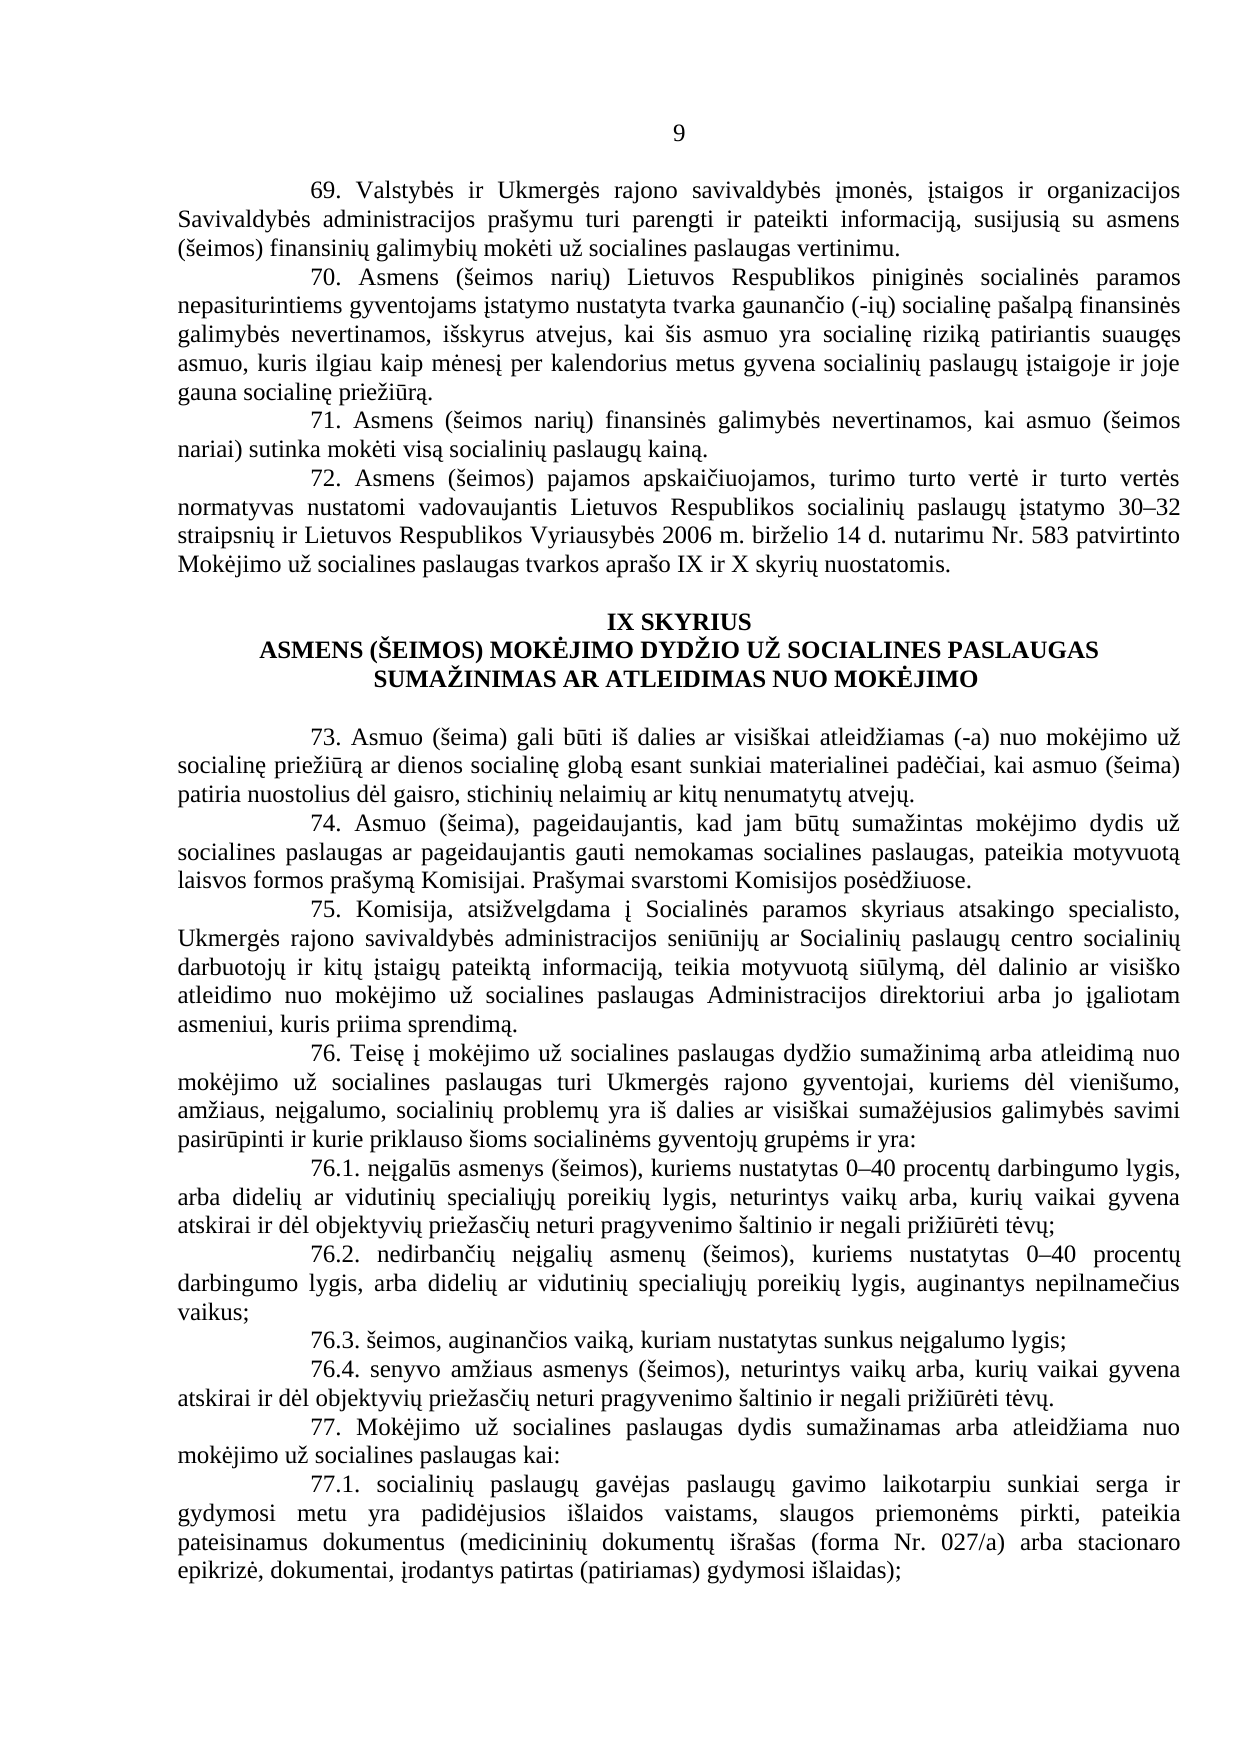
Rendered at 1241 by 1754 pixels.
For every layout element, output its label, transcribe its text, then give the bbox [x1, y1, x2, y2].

text 69. Valstybės ir Ukmergės rajono savivaldybės įmonės, įstaigos ir organizacijos Savivaldybės administracijos prašymu turi parengti ir pateikti informaciją, susijusią su asmens (šeimos) finansinių galimybių mokėti už socialines paslaugas vertinimu. [177, 176, 1181, 262]
text 72. Asmens (šeimos) pajamos apskaičiuojamos, turimo turto vertė ir turto vertės normatyvas nustatomi vadovaujantis Lietuvos Respublikos socialinių paslaugų įstatymo 30–32 straipsnių ir Lietuvos Respublikos Vyriausybės 2006 m. birželio 14 d. nutarimu Nr. 583 patvirtinto Mokėjimo už socialines paslaugas tvarkos aprašo IX ir X skyrių nuostatomis. [177, 463, 1181, 578]
text 77. Mokėjimo už socialines paslaugas dydis sumažinamas arba atleidžiama nuo mokėjimo už socialines paslaugas kai: [177, 1412, 1181, 1469]
text 74. Asmuo (šeima), pageidaujantis, kad jam būtų sumažintas mokėjimo dydis už socialines paslaugas ar pageidaujantis gauti nemokamas socialines paslaugas, pateikia motyvuotą laisvos formos prašymą Komisijai. Prašymai svarstomi Komisijos posėdžiuose. [177, 808, 1181, 894]
text 70. Asmens (šeimos narių) Lietuvos Respublikos piniginės socialinės paramos nepasiturintiems gyventojams įstatymo nustatyta tvarka gaunančio (-ių) socialinę pašalpą finansinės galimybės nevertinamos, išskyrus atvejus, kai šis asmuo yra socialinę riziką patiriantis suaugęs asmuo, kuris ilgiau kaip mėnesį per kalendorius metus gyvena socialinių paslaugų įstaigoje ir joje gauna socialinę priežiūrą. [177, 262, 1181, 406]
text 76.1. neįgalūs asmenys (šeimos), kuriems nustatytas 0–40 procentų darbingumo lygis, arba didelių ar vidutinių specialiųjų poreikių lygis, neturintys vaikų arba, kurių vaikai gyvena atskirai ir dėl objektyvių priežasčių neturi pragyvenimo šaltinio ir negali prižiūrėti tėvų; [177, 1153, 1181, 1239]
text 76.4. senyvo amžiaus asmenys (šeimos), neturintys vaikų arba, kurių vaikai gyvena atskirai ir dėl objektyvių priežasčių neturi pragyvenimo šaltinio ir negali prižiūrėti tėvų. [177, 1354, 1181, 1412]
text 76.2. nedirbančių neįgalių asmenų (šeimos), kuriems nustatytas 0–40 procentų darbingumo lygis, arba didelių ar vidutinių specialiųjų poreikių lygis, auginantys nepilnamečius vaikus; [177, 1239, 1181, 1326]
text 76. Teisę į mokėjimo už socialines paslaugas dydžio sumažinimą arba atleidimą nuo mokėjimo už socialines paslaugas turi Ukmergės rajono gyventojai, kuriems dėl vienišumo, amžiaus, neįgalumo, socialinių problemų yra iš dalies ar visiškai sumažėjusios galimybės savimi pasirūpinti ir kurie priklauso šioms socialinėms gyventojų grupėms ir yra: [177, 1038, 1181, 1153]
text 75. Komisija, atsižvelgdama į Socialinės paramos skyriaus atsakingo specialisto, Ukmergės rajono savivaldybės administracijos seniūnijų ar Socialinių paslaugų centro socialinių darbuotojų ir kitų įstaigų pateiktą informaciją, teikia motyvuotą siūlymą, dėl dalinio ar visiško atleidimo nuo mokėjimo už socialines paslaugas Administracijos direktoriui arba jo įgaliotam asmeniui, kuris priima sprendimą. [177, 894, 1181, 1038]
text IX SKYRIUS [177, 607, 1181, 636]
text 73. Asmuo (šeima) gali būti iš dalies ar visiškai atleidžiamas (-a) nuo mokėjimo už socialinę priežiūrą ar dienos socialinę globą esant sunkiai materialinei padėčiai, kai asmuo (šeima) patiria nuostolius dėl gaisro, stichinių nelaimių ar kitų nenumatytų atvejų. [177, 722, 1181, 808]
text 76.3. šeimos, auginančios vaiką, kuriam nustatytas sunkus neįgalumo lygis; [177, 1326, 1181, 1354]
text 71. Asmens (šeimos narių) finansinės galimybės nevertinamos, kai asmuo (šeimos nariai) sutinka mokėti visą socialinių paslaugų kainą. [177, 406, 1181, 463]
text ASMENS (ŠEIMOS) MOKĖJIMO DYDŽIO UŽ SOCIALINES PASLAUGAS SUMAŽINIMAS AR ATLEIDIMAS NUO MOKĖJIMO [177, 636, 1181, 693]
text 77.1. socialinių paslaugų gavėjas paslaugų gavimo laikotarpiu sunkiai serga ir gydymosi metu yra padidėjusios išlaidos vaistams, slaugos priemonėms pirkti, pateikia pateisinamus dokumentus (medicininių dokumentų išrašas (forma Nr. 027/a) arba stacionaro epikrizė, dokumentai, įrodantys patirtas (patiriamas) gydymosi išlaidas); [177, 1469, 1181, 1584]
